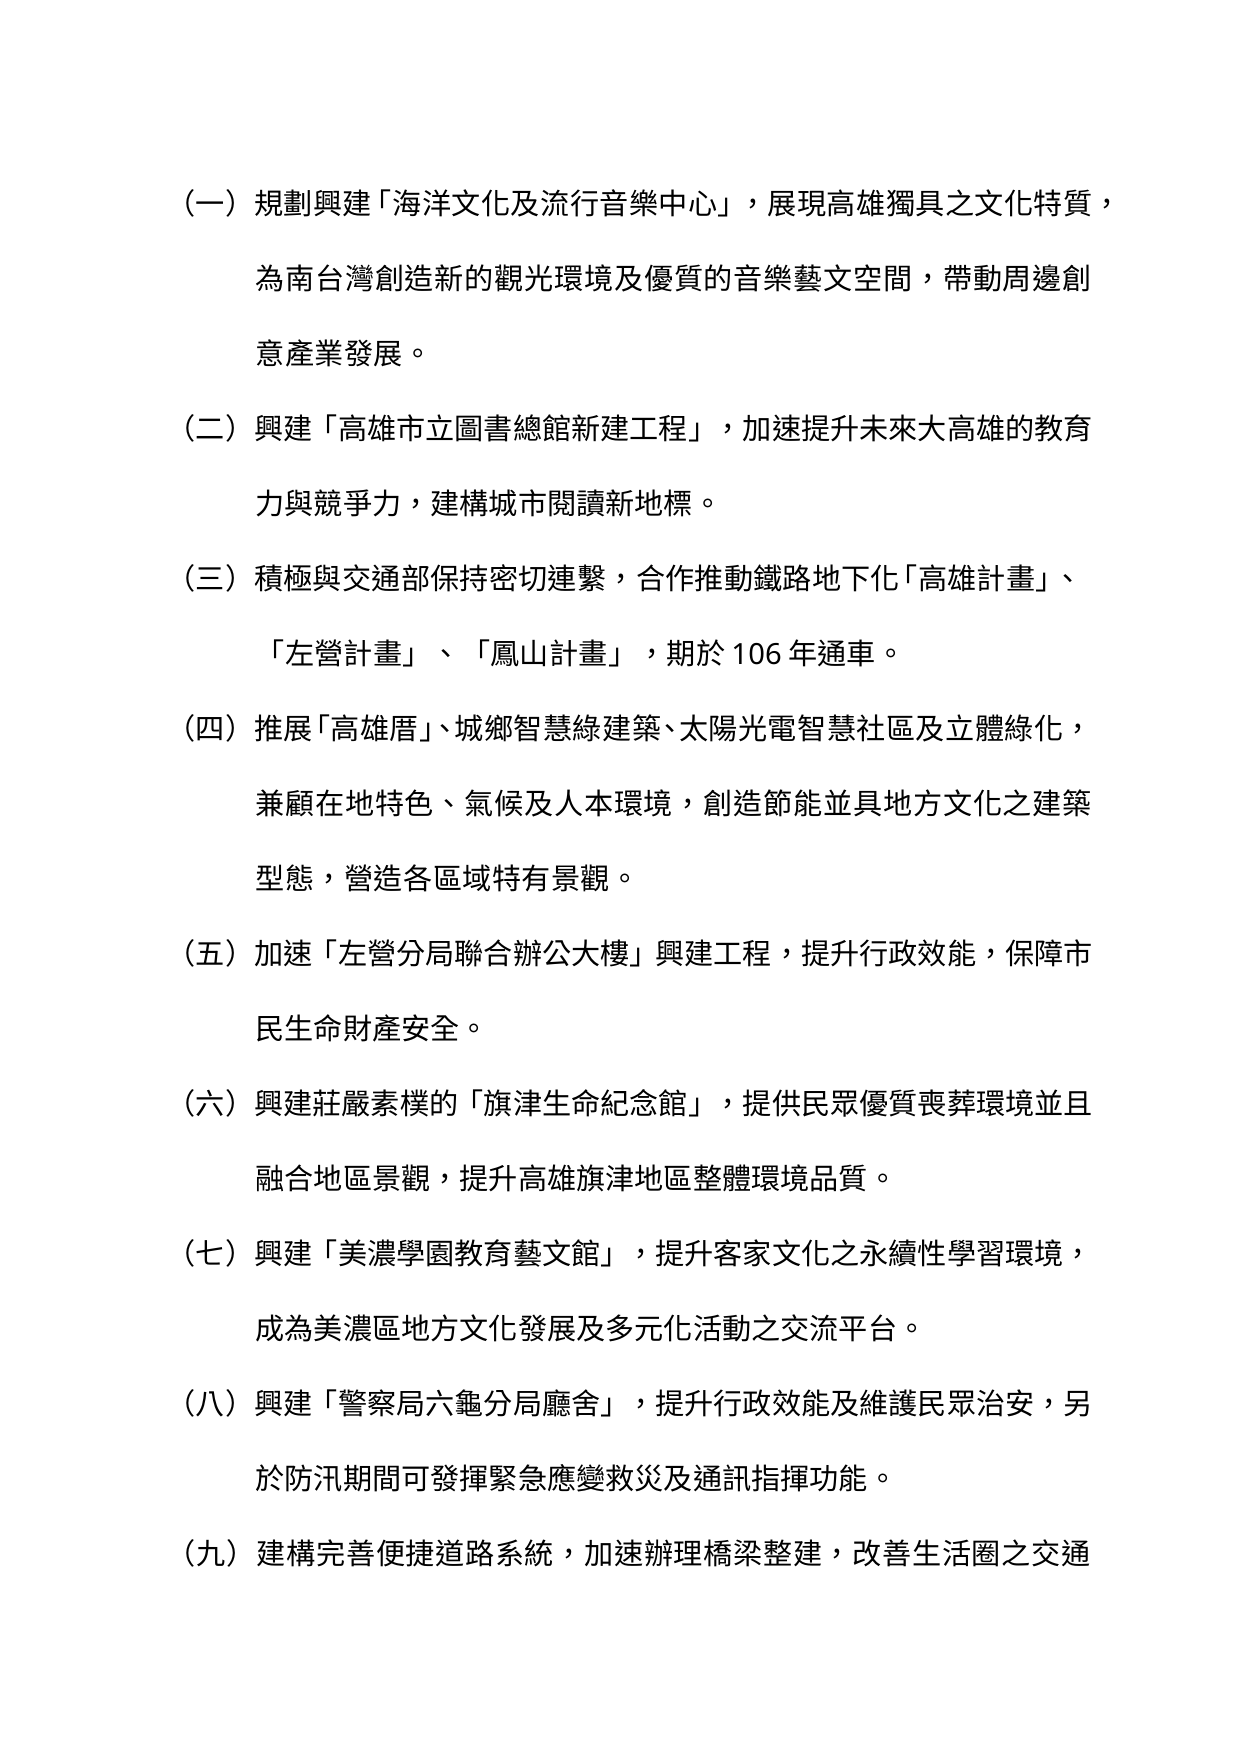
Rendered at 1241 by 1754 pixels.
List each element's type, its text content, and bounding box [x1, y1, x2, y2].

text （三）積極與交通部保持密切連繫，合作推動鐵路地下化「高雄計畫」、「左營計畫」、「鳳山計畫」，期於106年通車。 [166, 539, 1092, 689]
text （九）建構完善便捷道路系統，加速辦理橋梁整建，改善生活圈之交通 [166, 1514, 1092, 1589]
text （一）規劃興建「海洋文化及流行音樂中心」，展現高雄獨具之文化特質，為南台灣創造新的觀光環境及優質的音樂藝文空間，帶動周邊創意產業發展。 [166, 164, 1092, 389]
text （六）興建莊嚴素樸的「旗津生命紀念館」，提供民眾優質喪葬環境並且融合地區景觀，提升高雄旗津地區整體環境品質。 [166, 1064, 1092, 1214]
text （四）推展「高雄厝」、城鄉智慧綠建築、太陽光電智慧社區及立體綠化，兼顧在地特色、氣候及人本環境，創造節能並具地方文化之建築型態，營造各區域特有景觀。 [166, 689, 1092, 914]
text （五）加速「左營分局聯合辦公大樓」興建工程，提升行政效能，保障市民生命財產安全。 [166, 914, 1092, 1064]
text （二）興建「高雄市立圖書總館新建工程」，加速提升未來大高雄的教育力與競爭力，建構城市閱讀新地標。 [166, 389, 1092, 539]
text （八）興建「警察局六龜分局廳舍」，提升行政效能及維護民眾治安，另於防汛期間可發揮緊急應變救災及通訊指揮功能。 [166, 1364, 1092, 1514]
text （七）興建「美濃學園教育藝文館」，提升客家文化之永續性學習環境，成為美濃區地方文化發展及多元化活動之交流平台。 [166, 1214, 1092, 1364]
